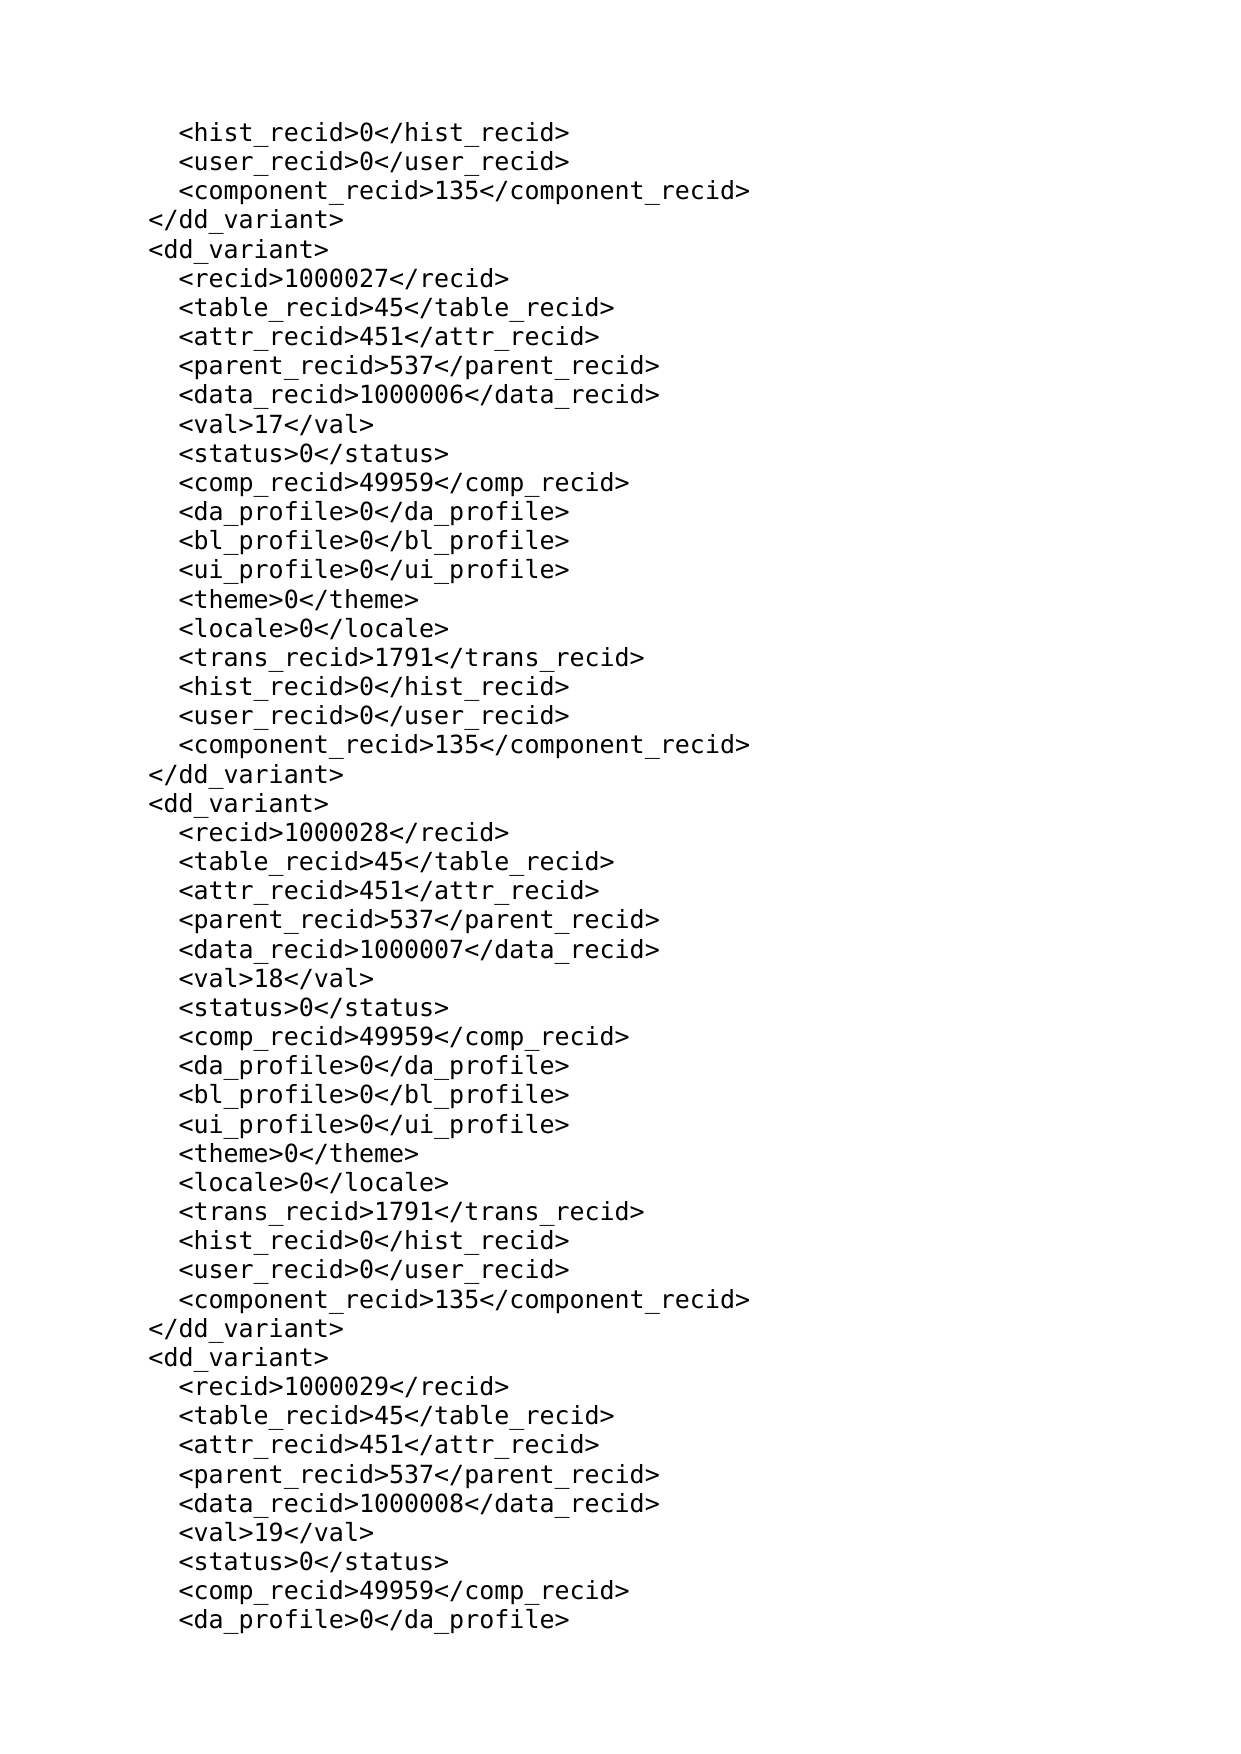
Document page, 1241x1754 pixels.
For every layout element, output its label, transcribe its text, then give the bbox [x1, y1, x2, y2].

text <hist_recid>0</hist_recid> <user_recid>0</user_recid> <component_recid>135</component_recid> </dd_variant> <dd_variant> <recid>1000027</recid> <table_recid>45</table_recid> <attr_recid>451</attr_recid> <parent_recid>537</parent_recid> <data_recid>1000006</data_recid> <val>17</val> <status>0</status> <comp_recid>49959</comp_recid> <da_profile>0</da_profile> <bl_profile>0</bl_profile> <ui_profile>0</ui_profile> <theme>0</theme> <locale>0</locale> <trans_recid>1791</trans_recid> <hist_recid>0</hist_recid> <user_recid>0</user_recid> <component_recid>135</component_recid> </dd_variant> <dd_variant> <recid>1000028</recid> <table_recid>45</table_recid> <attr_recid>451</attr_recid> <parent_recid>537</parent_recid> <data_recid>1000007</data_recid> <val>18</val> <status>0</status> <comp_recid>49959</comp_recid> <da_profile>0</da_profile> <bl_profile>0</bl_profile> <ui_profile>0</ui_profile> <theme>0</theme> <locale>0</locale> <trans_recid>1791</trans_recid> <hist_recid>0</hist_recid> <user_recid>0</user_recid> <component_recid>135</component_recid> </dd_variant> <dd_variant> <recid>1000029</recid> <table_recid>45</table_recid> <attr_recid>451</attr_recid> <parent_recid>537</parent_recid> <data_recid>1000008</data_recid> <val>19</val> <status>0</status> <comp_recid>49959</comp_recid> <da_profile>0</da_profile> [118, 118, 1122, 1635]
